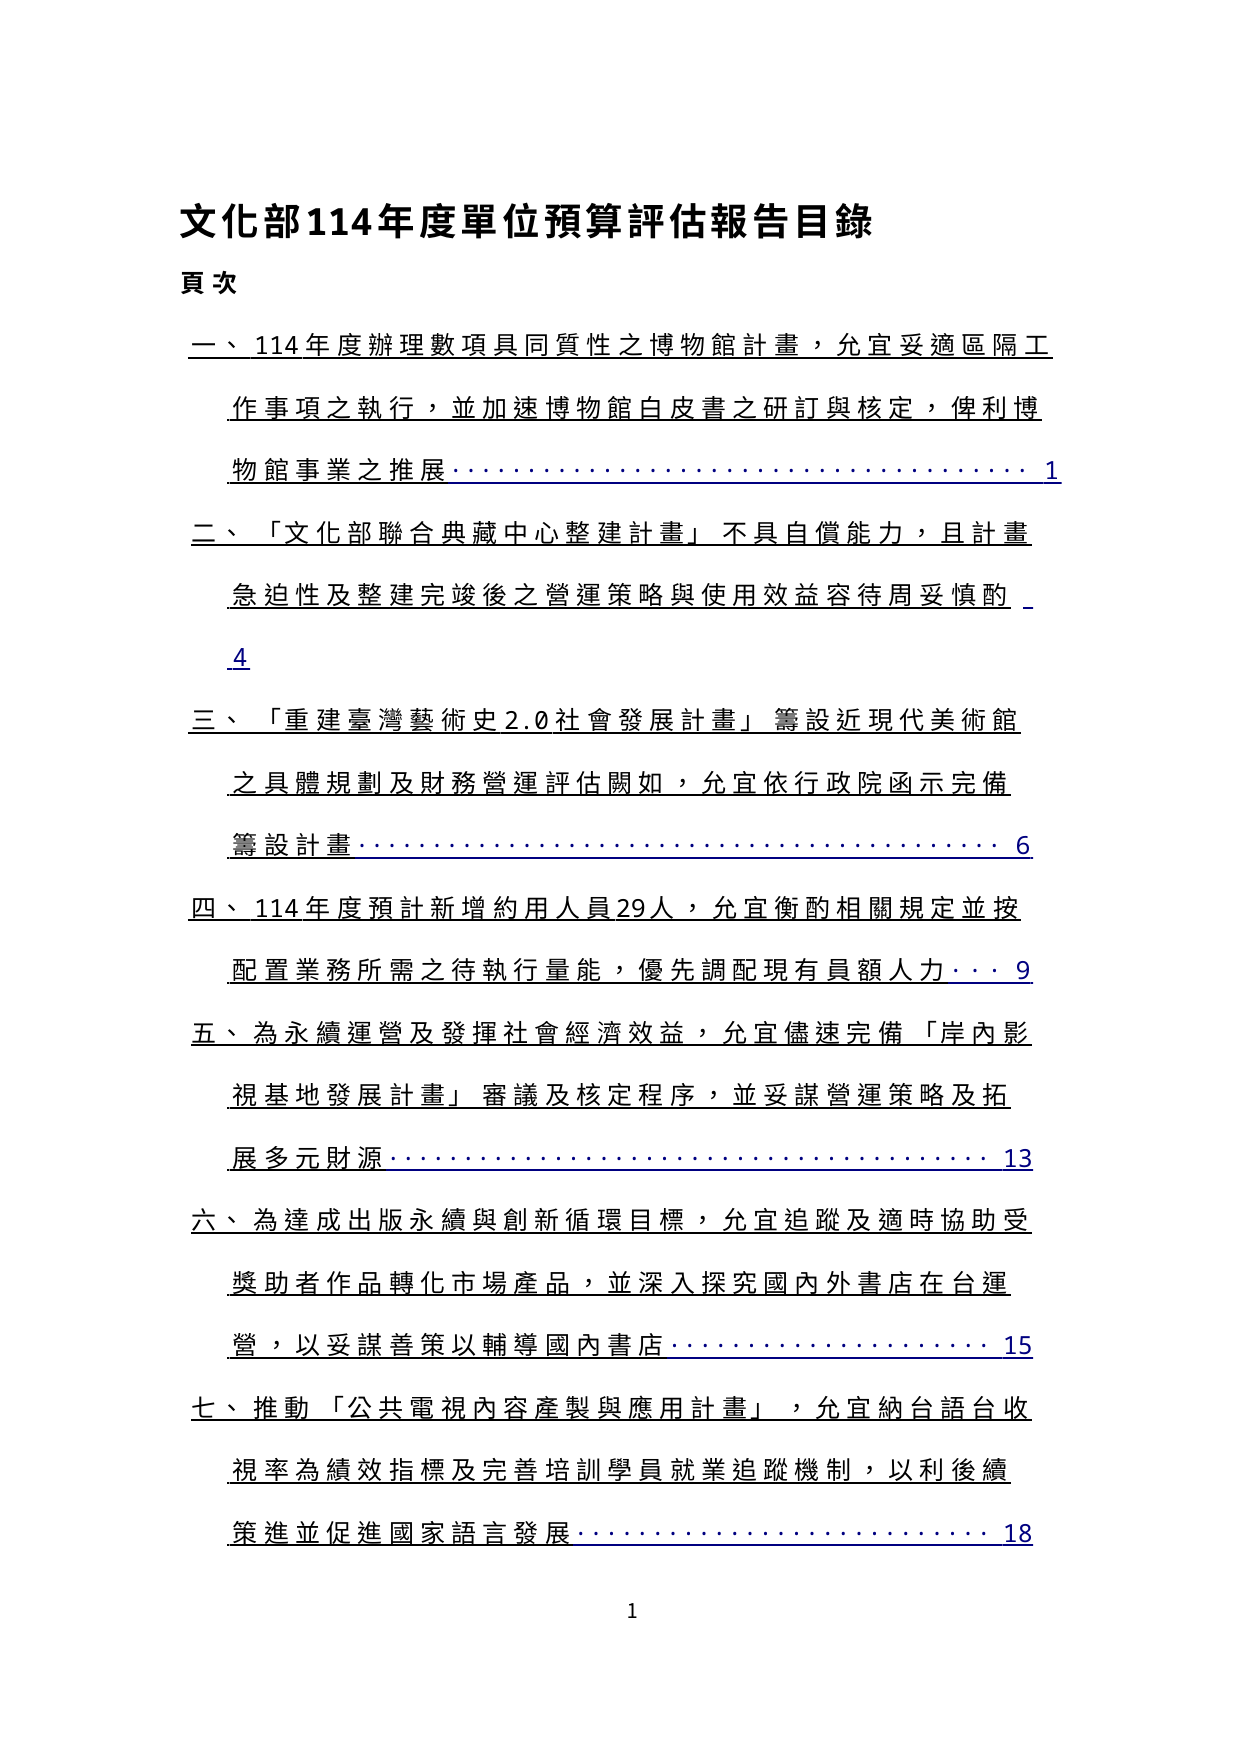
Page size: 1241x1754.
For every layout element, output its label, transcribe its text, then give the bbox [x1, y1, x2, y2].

text 六、為達成出版永續與創新循環目標，允宜追蹤及適時協助受獎助者作品轉化市場產品，並深入探究國內外書店在台運營，以妥謀善策以輔導國內書店 15 [179, 1177, 1033, 1365]
text 文化部114年度單位預算評估報告目錄 頁次 [177, 177, 1063, 302]
text 四、114年度預計新增約用人員29人，允宜衡酌相關規定並按配置業務所需之待執行量能，優先調配現有員額人力 9 [179, 865, 1033, 990]
text 三、「重建臺灣藝術史2.0社會發展計畫」籌設近現代美術館之具體規劃及財務營運評估闕如，允宜依行政院函示完備籌設計畫 6 [179, 677, 1033, 865]
text 二、「文化部聯合典藏中心整建計畫」不具自償能力，且計畫急迫性及整建完竣後之營運策略與使用效益容待周妥慎酌 4 [179, 490, 1033, 677]
text 七、推動「公共電視內容產製與應用計畫」，允宜納台語台收視率為績效指標及完善培訓學員就業追蹤機制，以利後續策進並促進國家語言發展 18 [179, 1365, 1033, 1552]
text 五、為永續運營及發揮社會經濟效益，允宜儘速完備「岸內影視基地發展計畫」審議及核定程序，並妥謀營運策略及拓展多元財源 13 [179, 990, 1033, 1177]
text 一、114年度辦理數項具同質性之博物館計畫，允宜妥適區隔工作事項之執行，並加速博物館白皮書之研訂與核定，俾利博物館事業之推展 1 [179, 302, 1063, 490]
